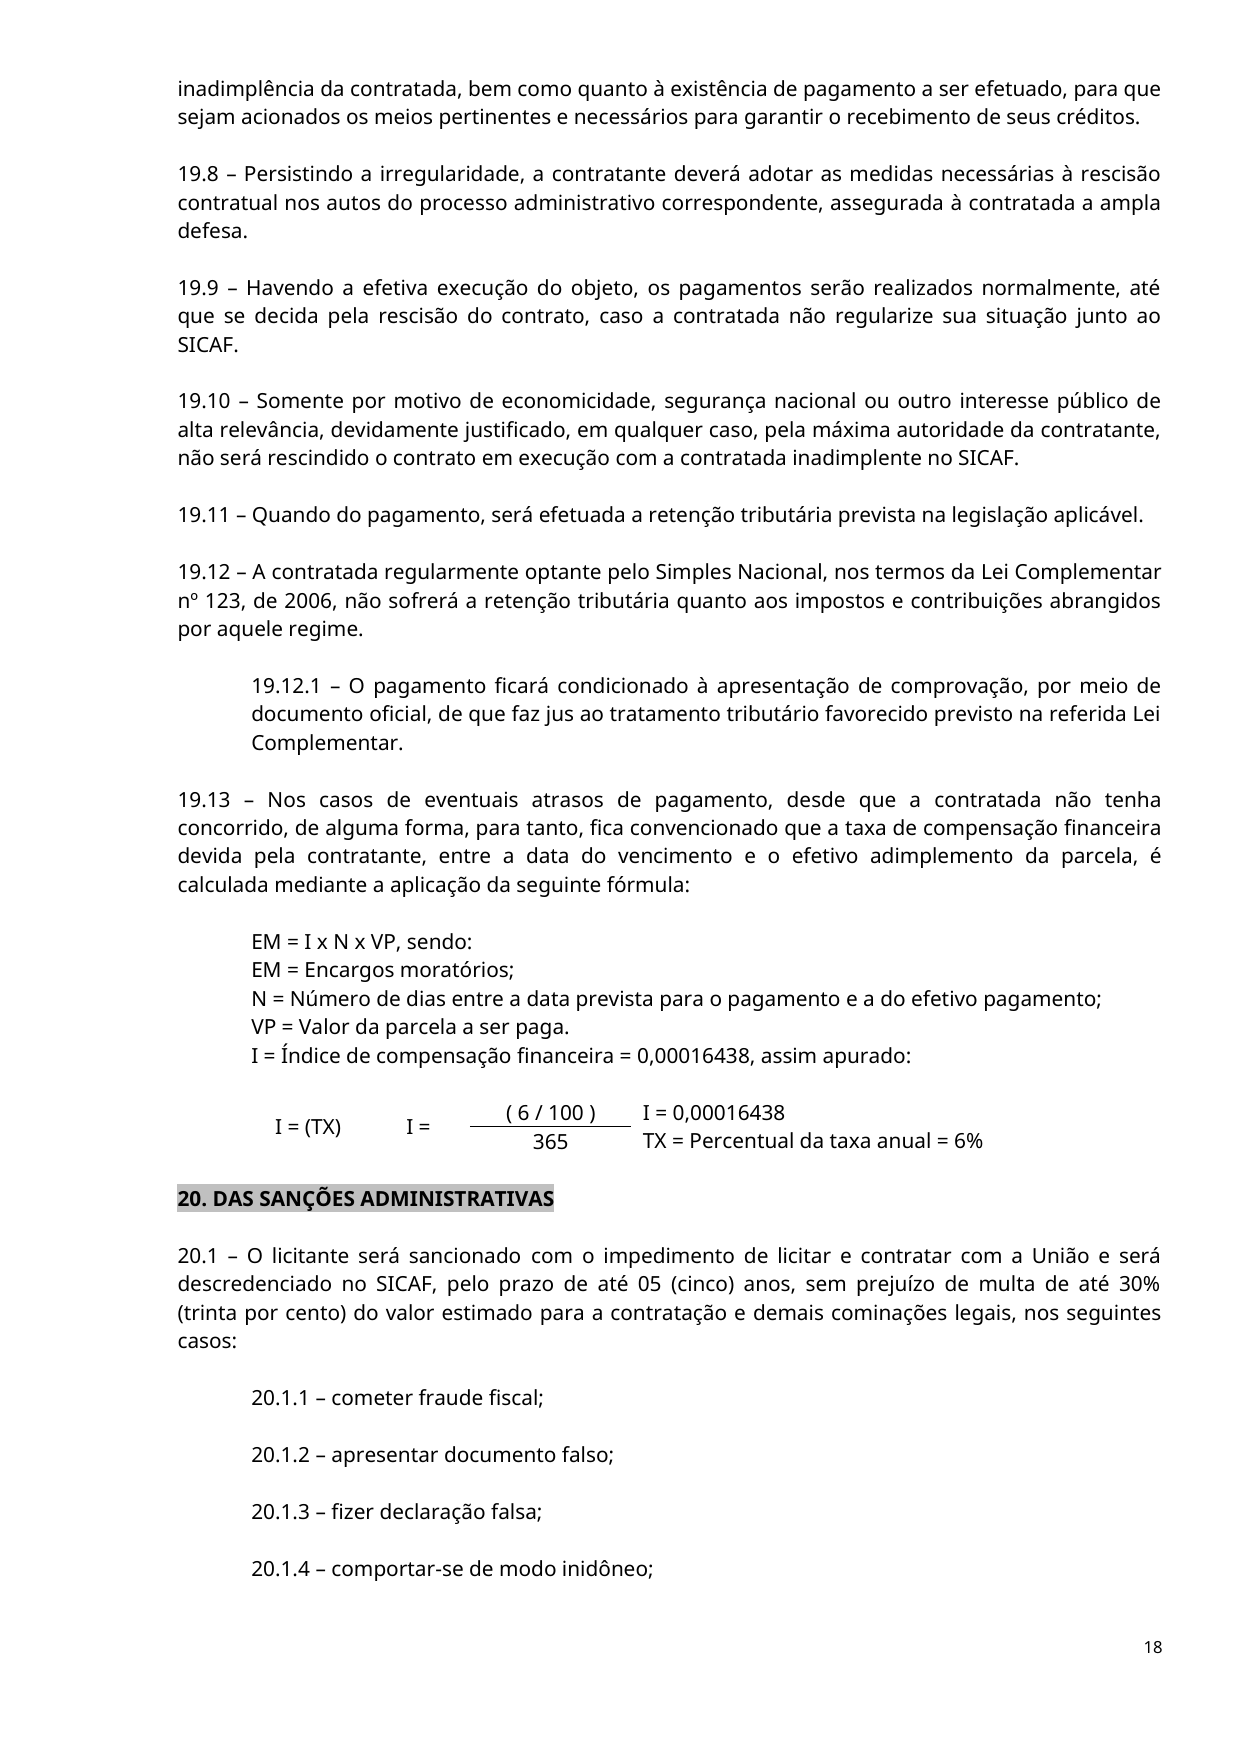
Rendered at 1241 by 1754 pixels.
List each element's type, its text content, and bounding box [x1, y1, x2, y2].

text 19.11 – Quando do pagamento, será efetuada a retenção tributária prevista na legislação aplicável. [177, 500, 1162, 529]
text 20.1.3 – fizer declaração falsa; [251, 1497, 1162, 1525]
text N = Número de dias entre a data prevista para o pagamento e a do efetivo pagamento; [251, 984, 1162, 1012]
list 19.8 – Persistindo a irregularidade, a contratante deverá adotar as medidas necessárias à rescisão contratual nos autos do processo administrativo correspondente, assegurada à contratada a ampla defesa. [177, 159, 1162, 244]
text 19.12.1 – O pagamento ficará condicionado à apresentação de comprovação, por meio de documento oficial, de que faz jus ao tratamento tributário favorecido previsto na referida Lei Complementar. [251, 671, 1162, 756]
list inadimplência da contratada, bem como quanto à existência de pagamento a ser efetuado, para que sejam acionados os meios pertinentes e necessários para garantir o recebimento de seus créditos. [177, 74, 1162, 131]
text 20.1.2 – apresentar documento falso; [251, 1440, 1162, 1468]
text EM = Encargos moratórios; [251, 955, 1162, 984]
table_header I = [395, 1098, 470, 1156]
list 19.9 – Havendo a efetiva execução do objeto, os pagamentos serão realizados normalmente, até que se decida pela rescisão do contrato, caso a contratada não regularize sua situação junto ao SICAF. [177, 273, 1162, 358]
text 20.1.1 – cometer fraude fiscal; [251, 1383, 1162, 1411]
text 20.1.4 – comportar-se de modo inidôneo; [251, 1554, 1162, 1582]
text 20.1 – O licitante será sancionado com o impedimento de licitar e contratar com a União e será descredenciado no SICAF, pelo prazo de até 05 (cinco) anos, sem prejuízo de multa de até 30% (trinta por cento) do valor estimado para a contratação e demais cominações legais, nos seguintes casos: [177, 1241, 1162, 1354]
table_cell 365 [470, 1127, 631, 1156]
text VP = Valor da parcela a ser paga. [251, 1012, 1162, 1041]
text EM = I x N x VP, sendo: [251, 927, 1162, 955]
table_header I = (TX) [221, 1098, 395, 1156]
text 19.10 – Somente por motivo de economicidade, segurança nacional ou outro interesse público de alta relevância, devidamente justificado, em qualquer caso, pela máxima autoridade da contratante, não será rescindido o contrato em execução com a contratada inadimplente no SICAF. [177, 387, 1162, 472]
table_header ( 6 / 100 ) [470, 1098, 631, 1126]
table_header I = 0,00016438 TX = Percentual da taxa anual = 6% [631, 1098, 1144, 1156]
text 19.13 – Nos casos de eventuais atrasos de pagamento, desde que a contratada não tenha concorrido, de alguma forma, para tanto, fica convencionado que a taxa de compensação financeira devida pela contratante, entre a data do vencimento e o efetivo adimplemento da parcela, é calculada mediante a aplicação da seguinte fórmula: [177, 785, 1162, 898]
text 20. DAS SANÇÕES ADMINISTRATIVAS [177, 1184, 1162, 1212]
text 19.12 – A contratada regularmente optante pelo Simples Nacional, nos termos da Lei Complementar nº 123, de 2006, não sofrerá a retenção tributária quanto aos impostos e contribuições abrangidos por aquele regime. [177, 557, 1162, 643]
text I = Índice de compensação financeira = 0,00016438, assim apurado: [251, 1041, 1162, 1069]
